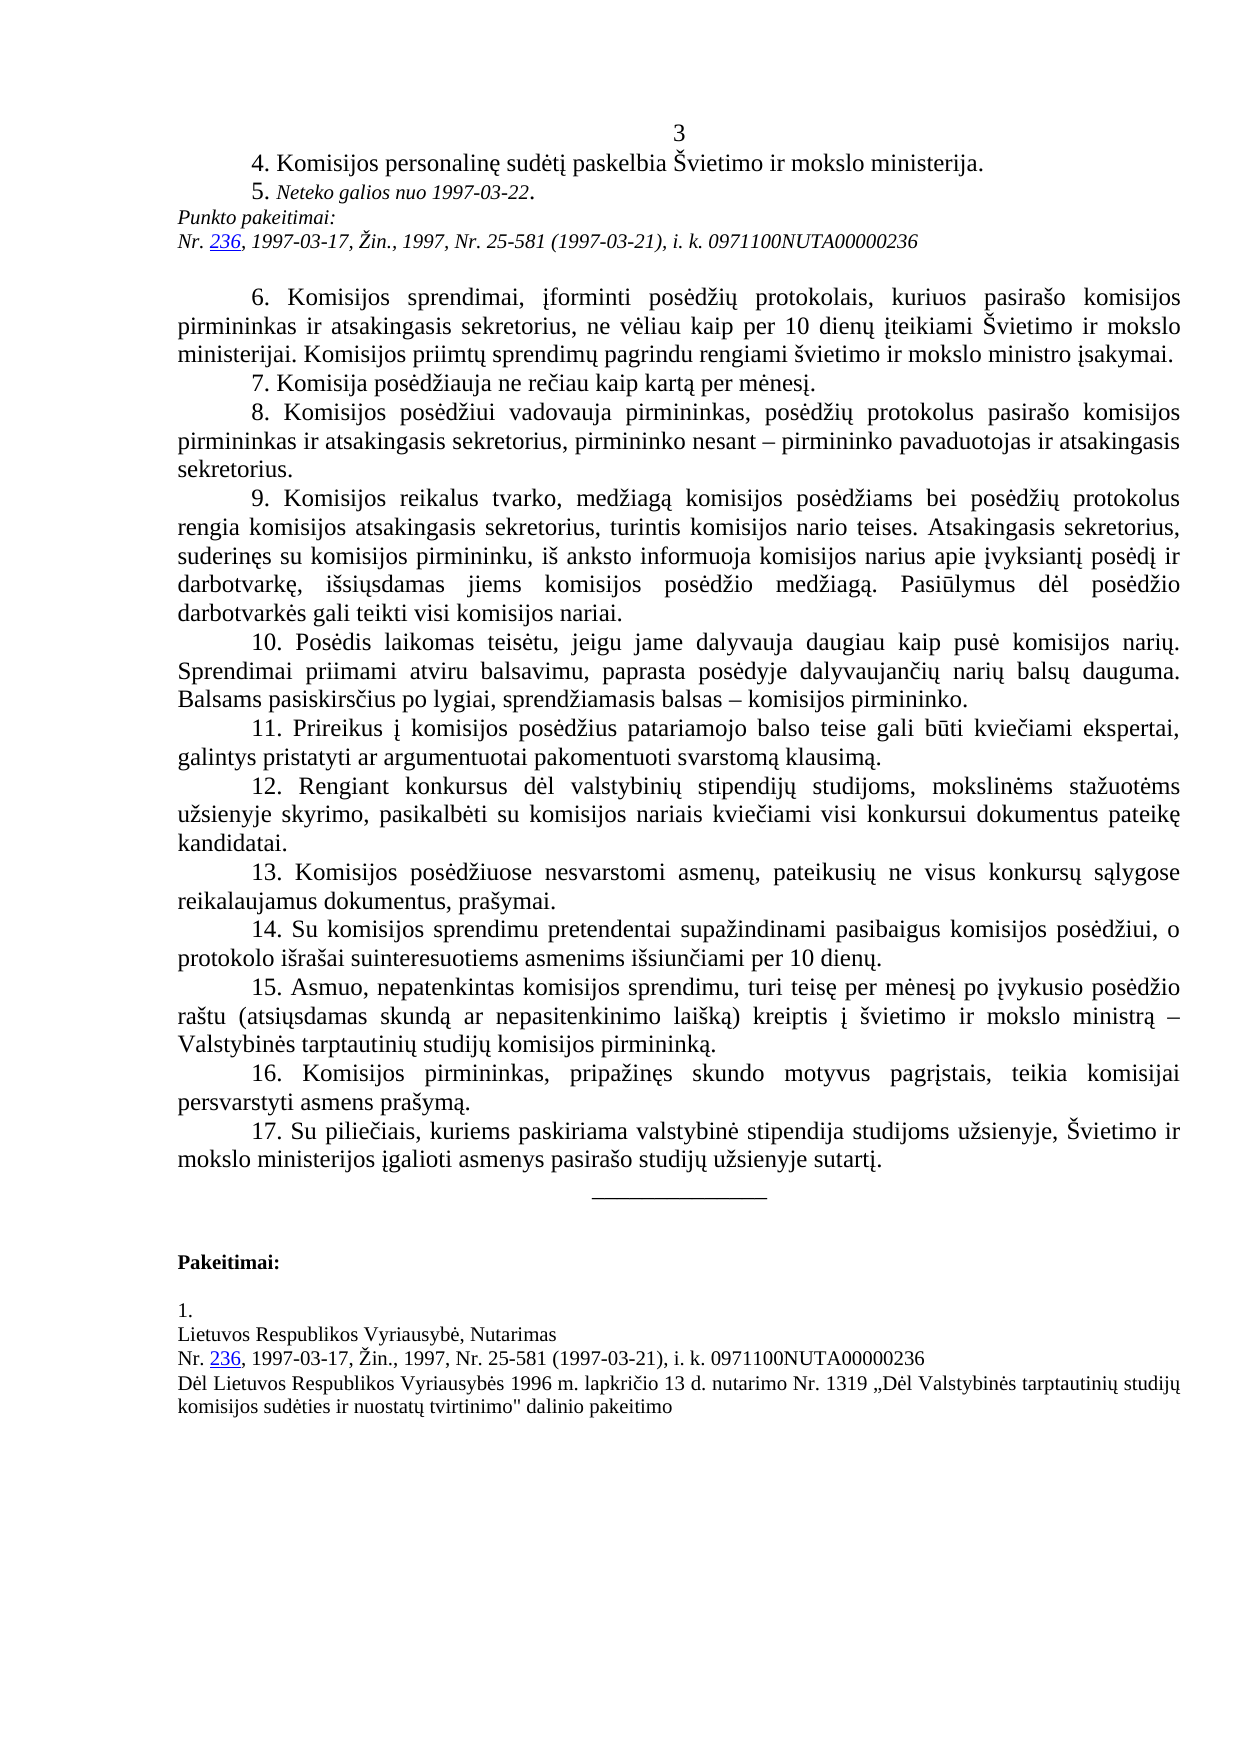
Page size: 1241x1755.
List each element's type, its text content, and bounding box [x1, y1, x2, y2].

text 8. Komisijos posėdžiui vadovauja pirmininkas, posėdžių protokolus pasirašo komisijos pirmininkas ir atsakingasis sekretorius, pirmininko nesant – pirmininko pavaduotojas ir atsakingasis sekretorius. [177, 397, 1181, 483]
text 15. Asmuo, nepatenkintas komisijos sprendimu, turi teisę per mėnesį po įvykusio posėdžio raštu (atsiųsdamas skundą ar nepasitenkinimo laišką) kreiptis į švietimo ir mokslo ministrą – Valstybinės tarptautinių studijų komisijos pirmininką. [177, 972, 1181, 1058]
text 4. Komisijos personalinę sudėtį paskelbia Švietimo ir mokslo ministerija. [177, 148, 1181, 176]
text 14. Su komisijos sprendimu pretendentai supažindinami pasibaigus komisijos posėdžiui, o protokolo išrašai suinteresuotiems asmenims išsiunčiami per 10 dienų. [177, 914, 1181, 972]
text Nr. 236, 1997-03-17, Žin., 1997, Nr. 25-581 (1997-03-21), i. k. 0971100NUTA00000236 [177, 229, 1181, 253]
text 7. Komisija posėdžiauja ne rečiau kaip kartą per mėnesį. [177, 368, 1181, 397]
text ______________ [177, 1173, 1181, 1202]
text 11. Prireikus į komisijos posėdžius patariamojo balso teise gali būti kviečiami ekspertai, galintys pristatyti ar argumentuotai pakomentuoti svarstomą klausimą. [177, 713, 1181, 771]
text 17. Su piliečiais, kuriems paskiriama valstybinė stipendija studijoms užsienyje, Švietimo ir mokslo ministerijos įgalioti asmenys pasirašo studijų užsienyje sutartį. [177, 1116, 1181, 1173]
text 10. Posėdis laikomas teisėtu, jeigu jame dalyvauja daugiau kaip pusė komisijos narių. Sprendimai priimami atviru balsavimu, paprasta posėdyje dalyvaujančių narių balsų dauguma. Balsams pasiskirsčius po lygiai, sprendžiamasis balsas – komisijos pirmininko. [177, 627, 1181, 713]
text 6. Komisijos sprendimai, įforminti posėdžių protokolais, kuriuos pasirašo komisijos pirmininkas ir atsakingasis sekretorius, ne vėliau kaip per 10 dienų įteikiami Švietimo ir mokslo ministerijai. Komisijos priimtų sprendimų pagrindu rengiami švietimo ir mokslo ministro įsakymai. [177, 282, 1181, 368]
text 12. Rengiant konkursus dėl valstybinių stipendijų studijoms, mokslinėms stažuotėms užsienyje skyrimo, pasikalbėti su komisijos nariais kviečiami visi konkursui dokumentus pateikę kandidatai. [177, 771, 1181, 857]
text Dėl Lietuvos Respublikos Vyriausybės 1996 m. lapkričio 13 d. nutarimo Nr. 1319 „Dėl Valstybinės tarptautinių studijų komisijos sudėties ir nuostatų tvirtinimo" dalinio pakeitimo [177, 1370, 1181, 1418]
text 9. Komisijos reikalus tvarko, medžiagą komisijos posėdžiams bei posėdžių protokolus rengia komisijos atsakingasis sekretorius, turintis komisijos nario teises. Atsakingasis sekretorius, suderinęs su komisijos pirmininku, iš anksto informuoja komisijos narius apie įvyksiantį posėdį ir darbotvarkę, išsiųsdamas jiems komisijos posėdžio medžiagą. Pasiūlymus dėl posėdžio darbotvarkės gali teikti visi komisijos nariai. [177, 483, 1181, 627]
text 13. Komisijos posėdžiuose nesvarstomi asmenų, pateikusių ne visus konkursų sąlygose reikalaujamus dokumentus, prašymai. [177, 857, 1181, 914]
text Lietuvos Respublikos Vyriausybė, Nutarimas [177, 1322, 1181, 1346]
text Pakeitimai: [177, 1250, 1181, 1274]
text Nr. 236, 1997-03-17, Žin., 1997, Nr. 25-581 (1997-03-21), i. k. 0971100NUTA00000236 [177, 1346, 1181, 1370]
text 5. Neteko galios nuo 1997-03-22. [177, 176, 1181, 205]
text Punkto pakeitimai: [177, 205, 1181, 229]
text 16. Komisijos pirmininkas, pripažinęs skundo motyvus pagrįstais, teikia komisijai persvarstyti asmens prašymą. [177, 1058, 1181, 1116]
text 1. [177, 1298, 1181, 1322]
